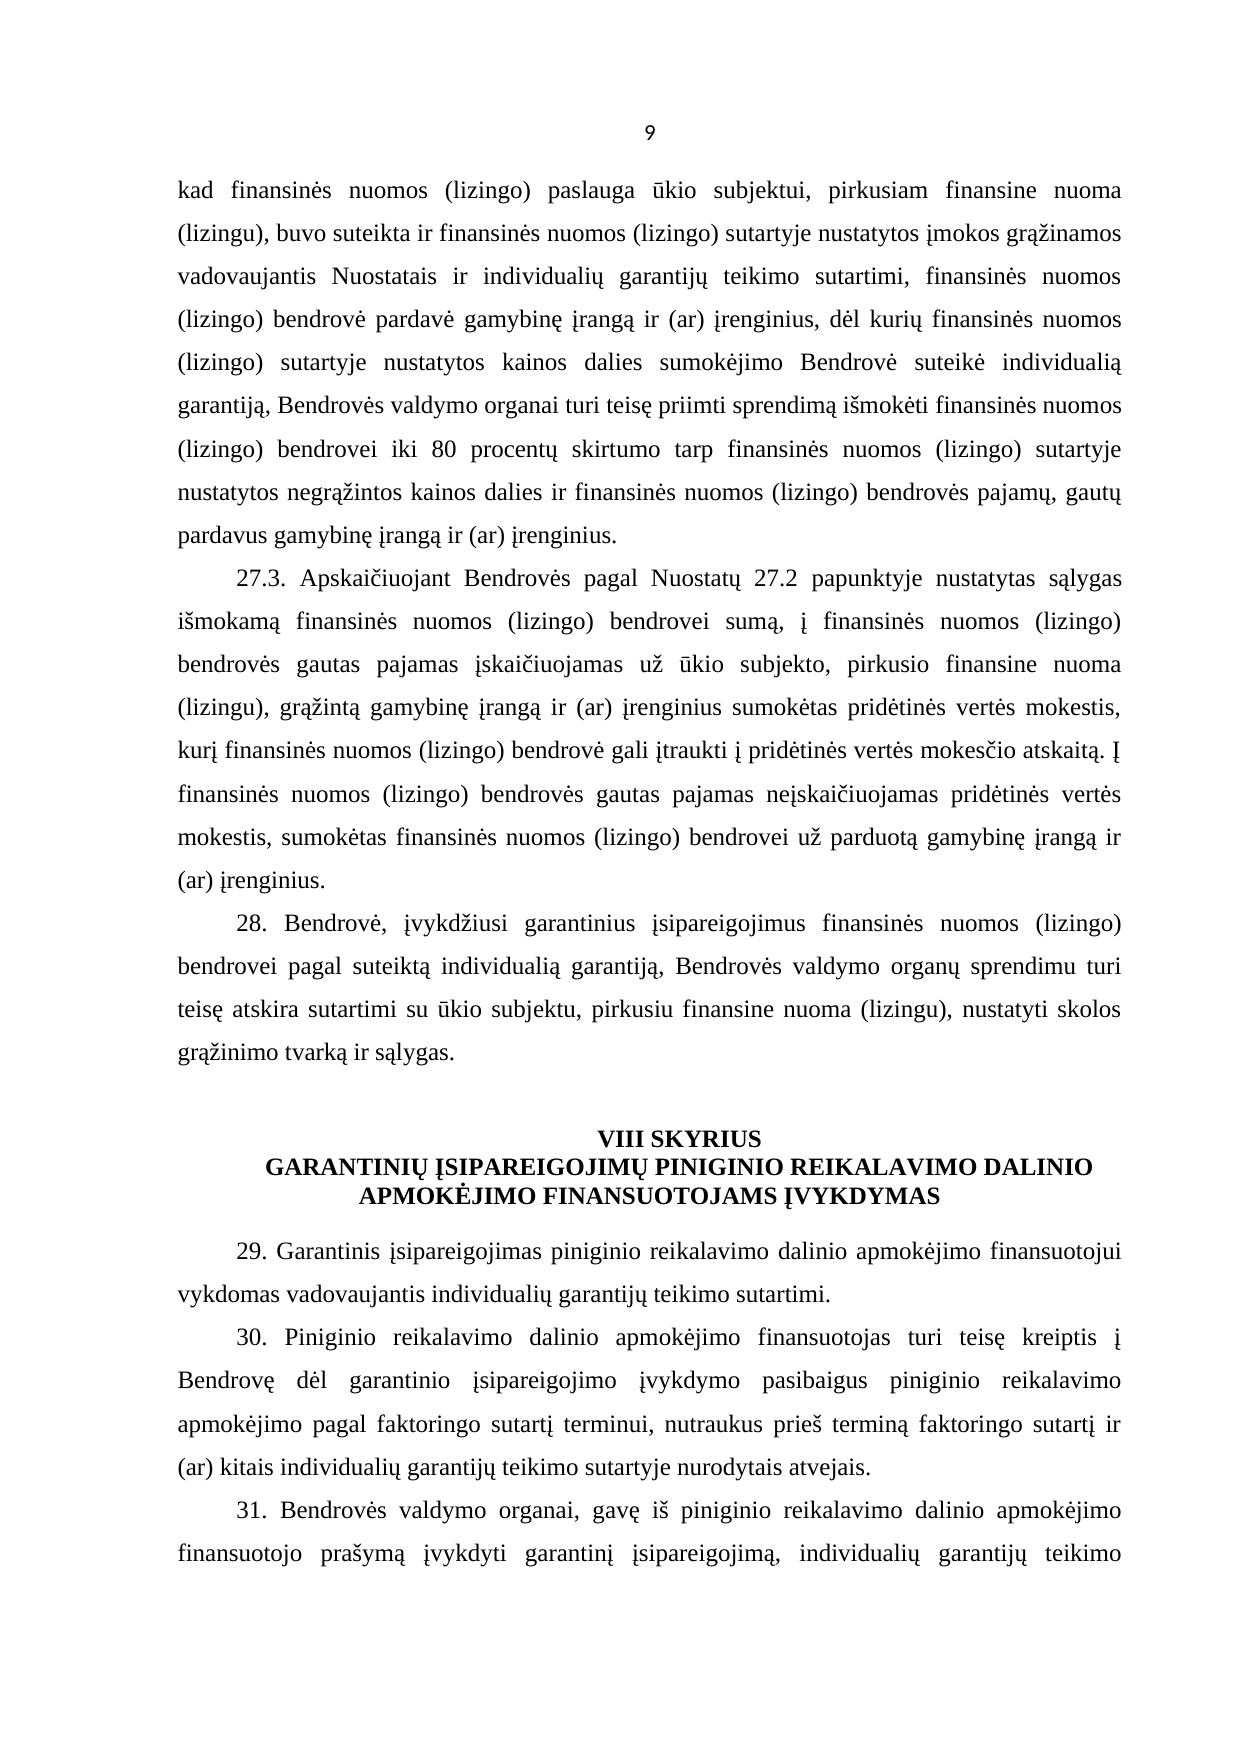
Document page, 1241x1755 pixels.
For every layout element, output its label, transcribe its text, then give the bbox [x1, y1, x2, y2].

text GARANTINIŲ ĮSIPAREIGOJIMŲ PINIGINIO REIKALAVIMO DALINIO APMOKĖJIMO FINANSUOTOJAMS ĮVYKDYMAS [177, 1152, 1122, 1210]
text 29. Garantinis įsipareigojimas piniginio reikalavimo dalinio apmokėjimo finansuotojui vykdomas vadovaujantis individualių garantijų teikimo sutartimi. [177, 1236, 1122, 1308]
text kad finansinės nuomos (lizingo) paslauga ūkio subjektui, pirkusiam finansine nuoma (lizingu), buvo suteikta ir finansinės nuomos (lizingo) sutartyje nustatytos įmokos grąžinamos vadovaujantis Nuostatais ir individualių garantijų teikimo sutartimi, finansinės nuomos (lizingo) bendrovė pardavė gamybinę įrangą ir (ar) įrenginius, dėl kurių finansinės nuomos (lizingo) sutartyje nustatytos kainos dalies sumokėjimo Bendrovė suteikė individualią garantiją, Bendrovės valdymo organai turi teisę priimti sprendimą išmokėti finansinės nuomos (lizingo) bendrovei iki 80 procentų skirtumo tarp finansinės nuomos (lizingo) sutartyje nustatytos negrąžintos kainos dalies ir finansinės nuomos (lizingo) bendrovės pajamų, gautų pardavus gamybinę įrangą ir (ar) įrenginius. [177, 175, 1122, 549]
text 31. Bendrovės valdymo organai, gavę iš piniginio reikalavimo dalinio apmokėjimo finansuotojo prašymą įvykdyti garantinį įsipareigojimą, individualių garantijų teikimo [177, 1495, 1122, 1567]
text VIII SKYRIUS [177, 1124, 1122, 1152]
text 30. Piniginio reikalavimo dalinio apmokėjimo finansuotojas turi teisę kreiptis į Bendrovę dėl garantinio įsipareigojimo įvykdymo pasibaigus piniginio reikalavimo apmokėjimo pagal faktoringo sutartį terminui, nutraukus prieš terminą faktoringo sutartį ir (ar) kitais individualių garantijų teikimo sutartyje nurodytais atvejais. [177, 1322, 1122, 1481]
text 28. Bendrovė, įvykdžiusi garantinius įsipareigojimus finansinės nuomos (lizingo) bendrovei pagal suteiktą individualią garantiją, Bendrovės valdymo organų sprendimu turi teisę atskira sutartimi su ūkio subjektu, pirkusiu finansine nuoma (lizingu), nustatyti skolos grąžinimo tvarką ir sąlygas. [177, 908, 1122, 1066]
text 27.3. Apskaičiuojant Bendrovės pagal Nuostatų 27.2 papunktyje nustatytas sąlygas išmokamą finansinės nuomos (lizingo) bendrovei sumą, į finansinės nuomos (lizingo) bendrovės gautas pajamas įskaičiuojamas už ūkio subjekto, pirkusio finansine nuoma (lizingu), grąžintą gamybinę įrangą ir (ar) įrenginius sumokėtas pridėtinės vertės mokestis, kurį finansinės nuomos (lizingo) bendrovė gali įtraukti į pridėtinės vertės mokesčio atskaitą. Į finansinės nuomos (lizingo) bendrovės gautas pajamas neįskaičiuojamas pridėtinės vertės mokestis, sumokėtas finansinės nuomos (lizingo) bendrovei už parduotą gamybinę įrangą ir (ar) įrenginius. [177, 563, 1122, 894]
